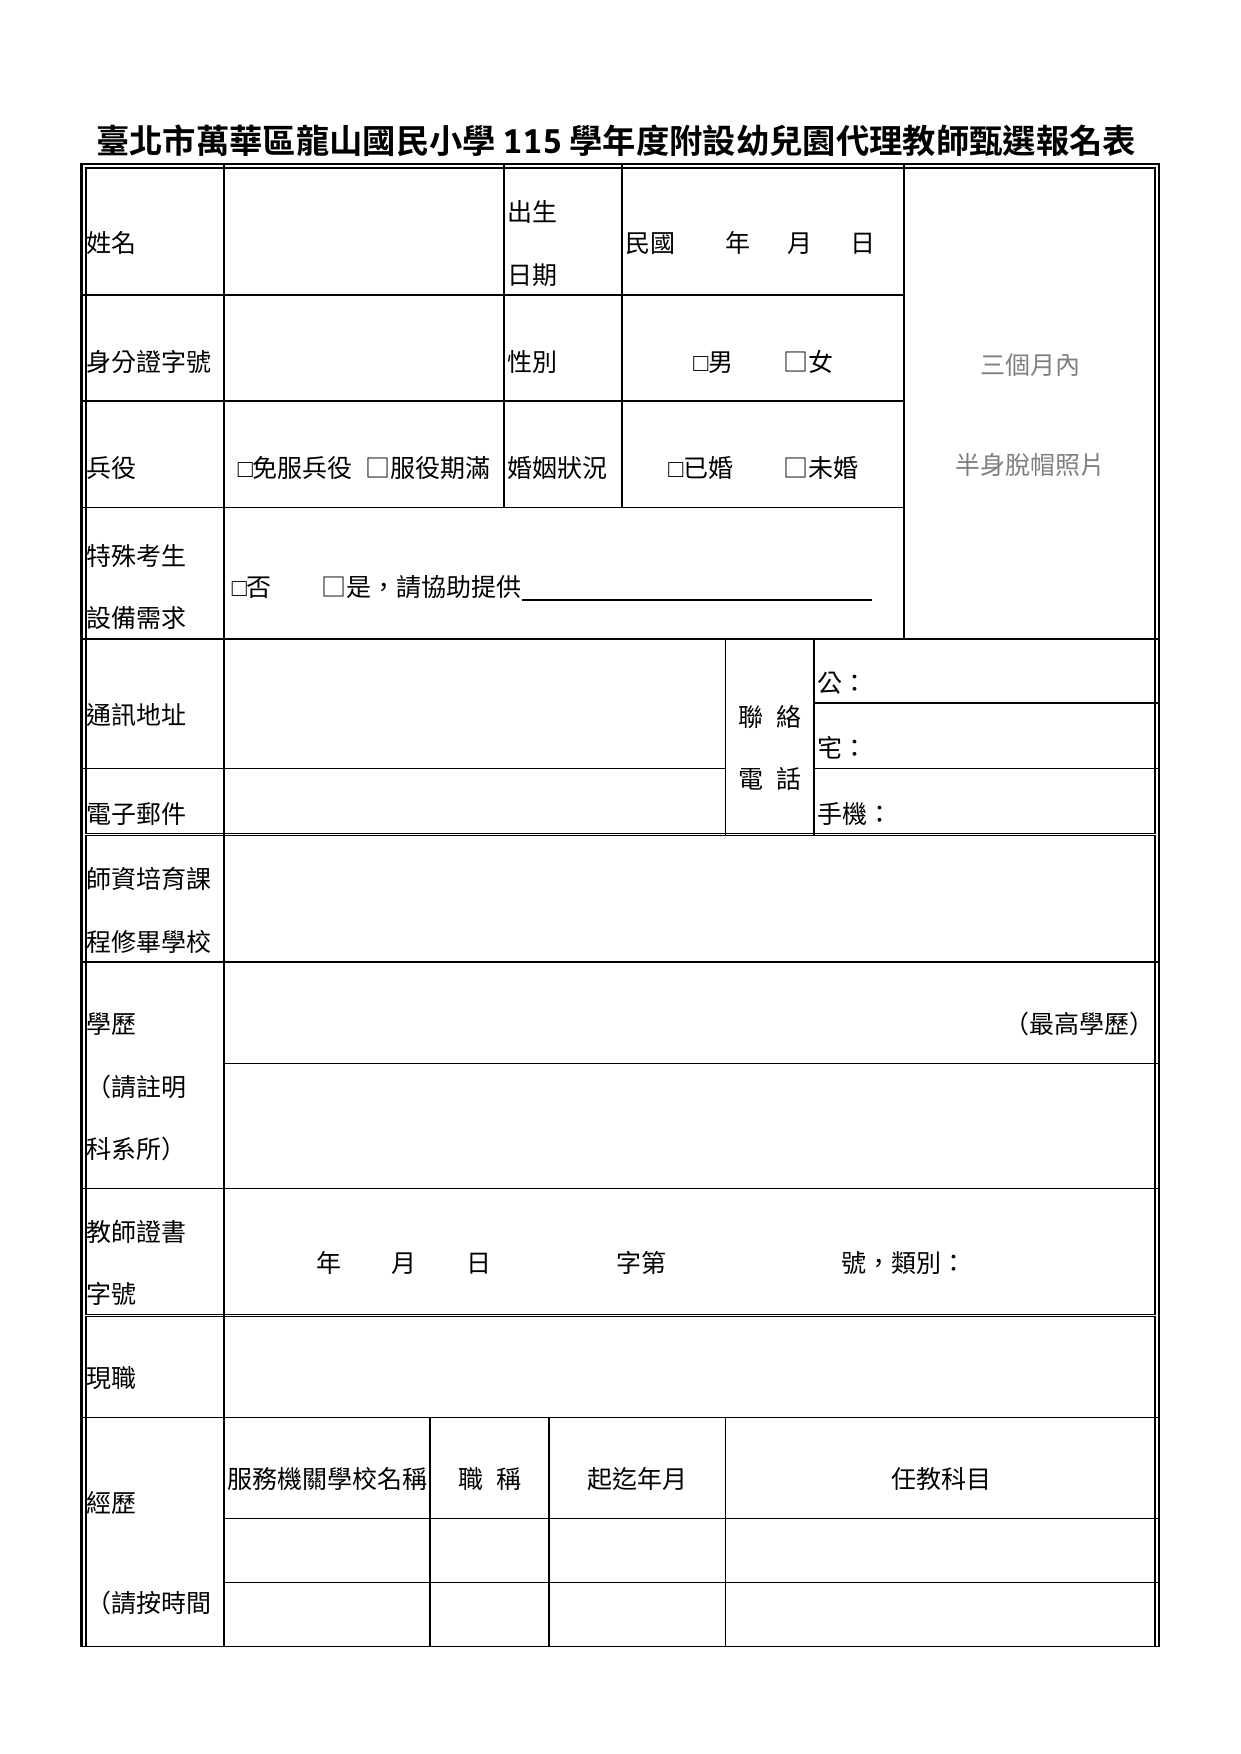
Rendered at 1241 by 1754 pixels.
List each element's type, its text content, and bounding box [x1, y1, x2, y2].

table_cell [726, 1583, 1154, 1646]
table_cell 兵役 [87, 402, 223, 507]
table_cell 學歷 （請註明 科系所） [87, 963, 223, 1187]
table_cell （最高學歷） [225, 963, 1154, 1062]
table_cell 服務機關學校名稱 [225, 1418, 429, 1518]
table_cell 起迄年月 [550, 1418, 725, 1518]
table_header 姓名 [87, 169, 223, 294]
table_cell 性別 [505, 296, 621, 400]
table_cell □免服兵役 □服役期滿 [225, 402, 503, 507]
table_cell 宅： [815, 704, 1154, 768]
table_header 出生 日期 [505, 169, 621, 294]
table_cell 年 月 日 字第 號，類別： [225, 1189, 1154, 1313]
table_cell [225, 640, 725, 768]
table_cell [550, 1519, 725, 1582]
table_cell 聯 絡電 話 [726, 640, 813, 833]
table_cell [431, 1519, 548, 1582]
table_header [225, 169, 503, 294]
table_cell [225, 1064, 1154, 1187]
table_cell [550, 1583, 725, 1646]
table_cell 職 稱 [431, 1418, 548, 1518]
table_cell 電子郵件 [87, 769, 223, 833]
table_cell 特殊考生 設備需求 [87, 508, 223, 638]
table_header 民國 年 月 日 [623, 169, 903, 294]
table_cell [225, 1317, 1154, 1417]
table_cell 師資培育課程修畢學校 [87, 836, 223, 961]
table_cell [726, 1519, 1154, 1582]
table_cell □男 □女 [623, 296, 903, 400]
table_cell 通訊地址 [87, 640, 223, 768]
table_cell 婚姻狀況 [505, 402, 621, 507]
table_cell 身分證字號 [87, 296, 223, 400]
table_cell 任教科目 [726, 1418, 1154, 1518]
table_header 三個月內 半身脫帽照片 [905, 169, 1154, 638]
table_cell [225, 836, 1154, 961]
text 臺北市萬華區龍山國民小學115學年度附設幼兒園代理教師甄選報名表 [77, 114, 1155, 163]
table_cell 公： [815, 640, 1154, 702]
table_cell [225, 769, 725, 833]
table_cell 現職 [87, 1317, 223, 1417]
table_cell 教師證書 字號 [87, 1189, 223, 1313]
table_cell [225, 1583, 429, 1646]
table_cell [431, 1583, 548, 1646]
table_cell 手機： [815, 769, 1154, 833]
table_cell □已婚 □未婚 [623, 402, 903, 507]
table_cell □否 □是，請協助提供 [225, 508, 903, 638]
table_cell 經歷 （請按時間先後順序排列） [87, 1418, 223, 1646]
table_cell [225, 1519, 429, 1582]
table_cell [225, 296, 503, 400]
